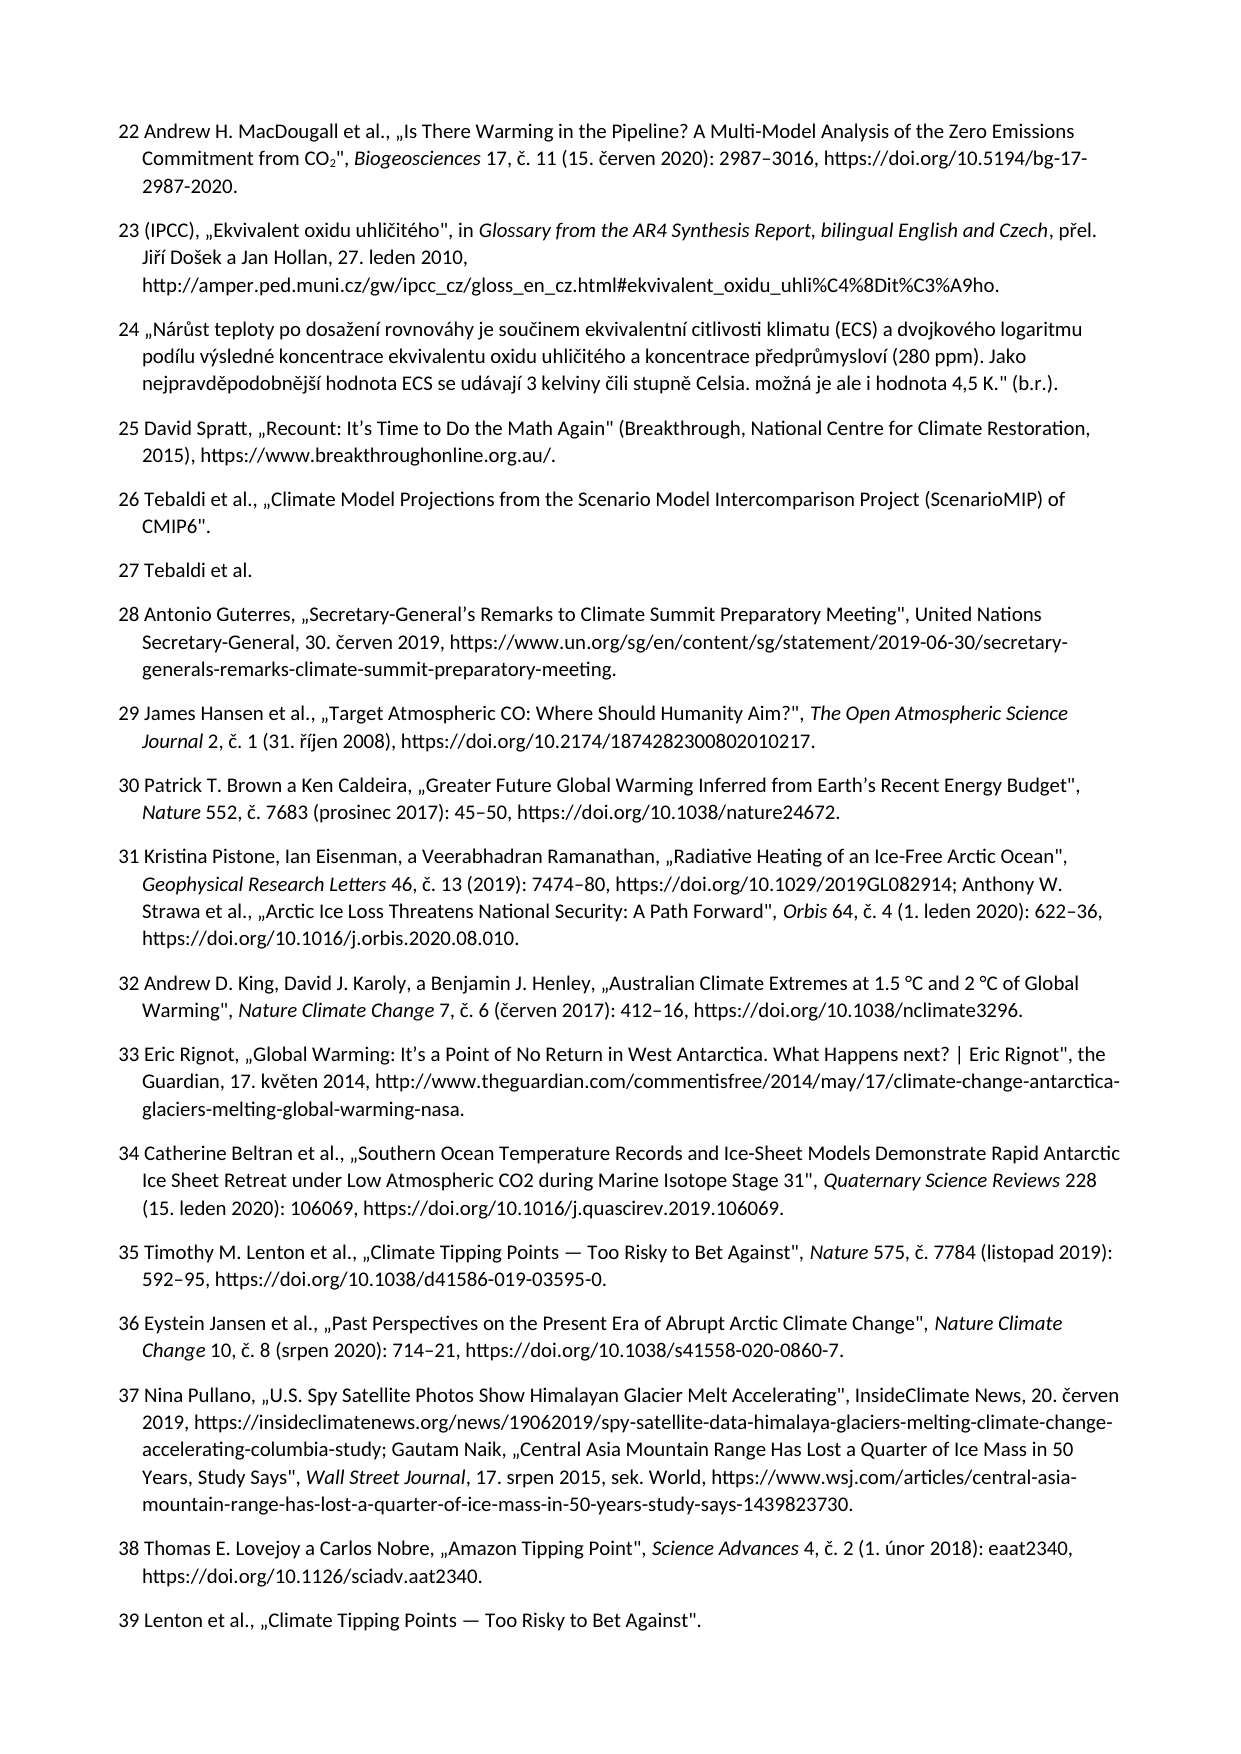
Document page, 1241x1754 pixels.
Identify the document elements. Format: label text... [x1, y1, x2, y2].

list Lenton et al., „Climate Tipping Points — Too Risky to Bet Against". [118, 1607, 1122, 1632]
list Nina Pullano, „U.S. Spy Satellite Photos Show Himalayan Glacier Melt Accelerating", InsideClimate News, 20. červen 2019, https://insideclimatenews.org/news/19062019/spy-satellite-data-himalaya-glaciers-melting-climate-change-accelerating-columbia-study; Gautam Naik, „Central Asia Mountain Range Has Lost a Quarter of Ice Mass in 50 Years, Study Says", Wall Street Journal, 17. srpen 2015, sek. World, https://www.wsj.com/articles/central-asia-mountain-range-has-lost-a-quarter-of-ice-mass-in-50-years-study-says-1439823730. [118, 1382, 1122, 1517]
list Thomas E. Lovejoy a Carlos Nobre, „Amazon Tipping Point", Science Advances 4, č. 2 (1. únor 2018): eaat2340, https://doi.org/10.1126/sciadv.aat2340. [118, 1535, 1122, 1588]
list David Spratt, „Recount: It’s Time to Do the Math Again" (Breakthrough, National Centre for Climate Restoration, 2015), https://www.breakthroughonline.org.au/. [118, 415, 1122, 467]
list Antonio Guterres, „Secretary-General’s Remarks to Climate Summit Preparatory Meeting", United Nations Secretary-General, 30. červen 2019, https://www.un.org/sg/en/content/sg/statement/2019-06-30/secretary-generals-remarks-climate-summit-preparatory-meeting. [118, 602, 1122, 682]
list Eric Rignot, „Global Warming: It’s a Point of No Return in West Antarctica. What Happens next? | Eric Rignot", the Guardian, 17. květen 2014, http://www.theguardian.com/commentisfree/2014/may/17/climate-change-antarctica-glaciers-melting-global-warming-nasa. [118, 1041, 1122, 1121]
list Patrick T. Brown a Ken Caldeira, „Greater Future Global Warming Inferred from Earth’s Recent Energy Budget", Nature 552, č. 7683 (prosinec 2017): 45–50, https://doi.org/10.1038/nature24672. [118, 772, 1122, 825]
list Timothy M. Lenton et al., „Climate Tipping Points — Too Risky to Bet Against", Nature 575, č. 7784 (listopad 2019): 592–95, https://doi.org/10.1038/d41586-019-03595-0. [118, 1239, 1122, 1292]
list Catherine Beltran et al., „Southern Ocean Temperature Records and Ice-Sheet Models Demonstrate Rapid Antarctic Ice Sheet Retreat under Low Atmospheric CO2 during Marine Isotope Stage 31", Quaternary Science Reviews 228 (15. leden 2020): 106069, https://doi.org/10.1016/j.quascirev.2019.106069. [118, 1140, 1122, 1220]
list Kristina Pistone, Ian Eisenman, a Veerabhadran Ramanathan, „Radiative Heating of an Ice-Free Arctic Ocean", Geophysical Research Letters 46, č. 13 (2019): 7474–80, https://doi.org/10.1029/2019GL082914; Anthony W. Strawa et al., „Arctic Ice Loss Threatens National Security: A Path Forward", Orbis 64, č. 4 (1. leden 2020): 622–36, https://doi.org/10.1016/j.orbis.2020.08.010. [118, 843, 1122, 951]
list Andrew D. King, David J. Karoly, a Benjamin J. Henley, „Australian Climate Extremes at 1.5 °C and 2 °C of Global Warming", Nature Climate Change 7, č. 6 (červen 2017): 412–16, https://doi.org/10.1038/nclimate3296. [118, 970, 1122, 1022]
list James Hansen et al., „Target Atmospheric CO: Where Should Humanity Aim?", The Open Atmospheric Science Journal 2, č. 1 (31. říjen 2008), https://doi.org/10.2174/1874282300802010217. [118, 701, 1122, 753]
list „Nárůst teploty po dosažení rovnováhy je součinem ekvivalentní citlivosti klimatu (ECS) a dvojkového logaritmu podílu výsledné koncentrace ekvivalentu oxidu uhličitého a koncentrace předprůmysloví (280 ppm). Jako nejpravděpodobnější hodnota ECS se udávají 3 kelviny čili stupně Celsia. možná je ale i hodnota 4,5 K." (b.r.). [118, 316, 1122, 396]
list (IPCC), „Ekvivalent oxidu uhličitého", in Glossary from the AR4 Synthesis Report, bilingual English and Czech, přel. Jiří Došek a Jan Hollan, 27. leden 2010, http://amper.ped.muni.cz/gw/ipcc_cz/gloss_en_cz.html#ekvivalent_oxidu_uhli%C4%8Dit%C3%A9ho. [118, 217, 1122, 297]
list Eystein Jansen et al., „Past Perspectives on the Present Era of Abrupt Arctic Climate Change", Nature Climate Change 10, č. 8 (srpen 2020): 714–21, https://doi.org/10.1038/s41558-020-0860-7. [118, 1310, 1122, 1363]
list Tebaldi et al., „Climate Model Projections from the Scenario Model Intercomparison Project (ScenarioMIP) of CMIP6". [118, 486, 1122, 539]
list Tebaldi et al. [118, 558, 1122, 583]
list Andrew H. MacDougall et al., „Is There Warming in the Pipeline? A Multi-Model Analysis of the Zero Emissions Commitment from CO2", Biogeosciences 17, č. 11 (15. červen 2020): 2987–3016, https://doi.org/10.5194/bg-17-2987-2020. [118, 118, 1122, 198]
